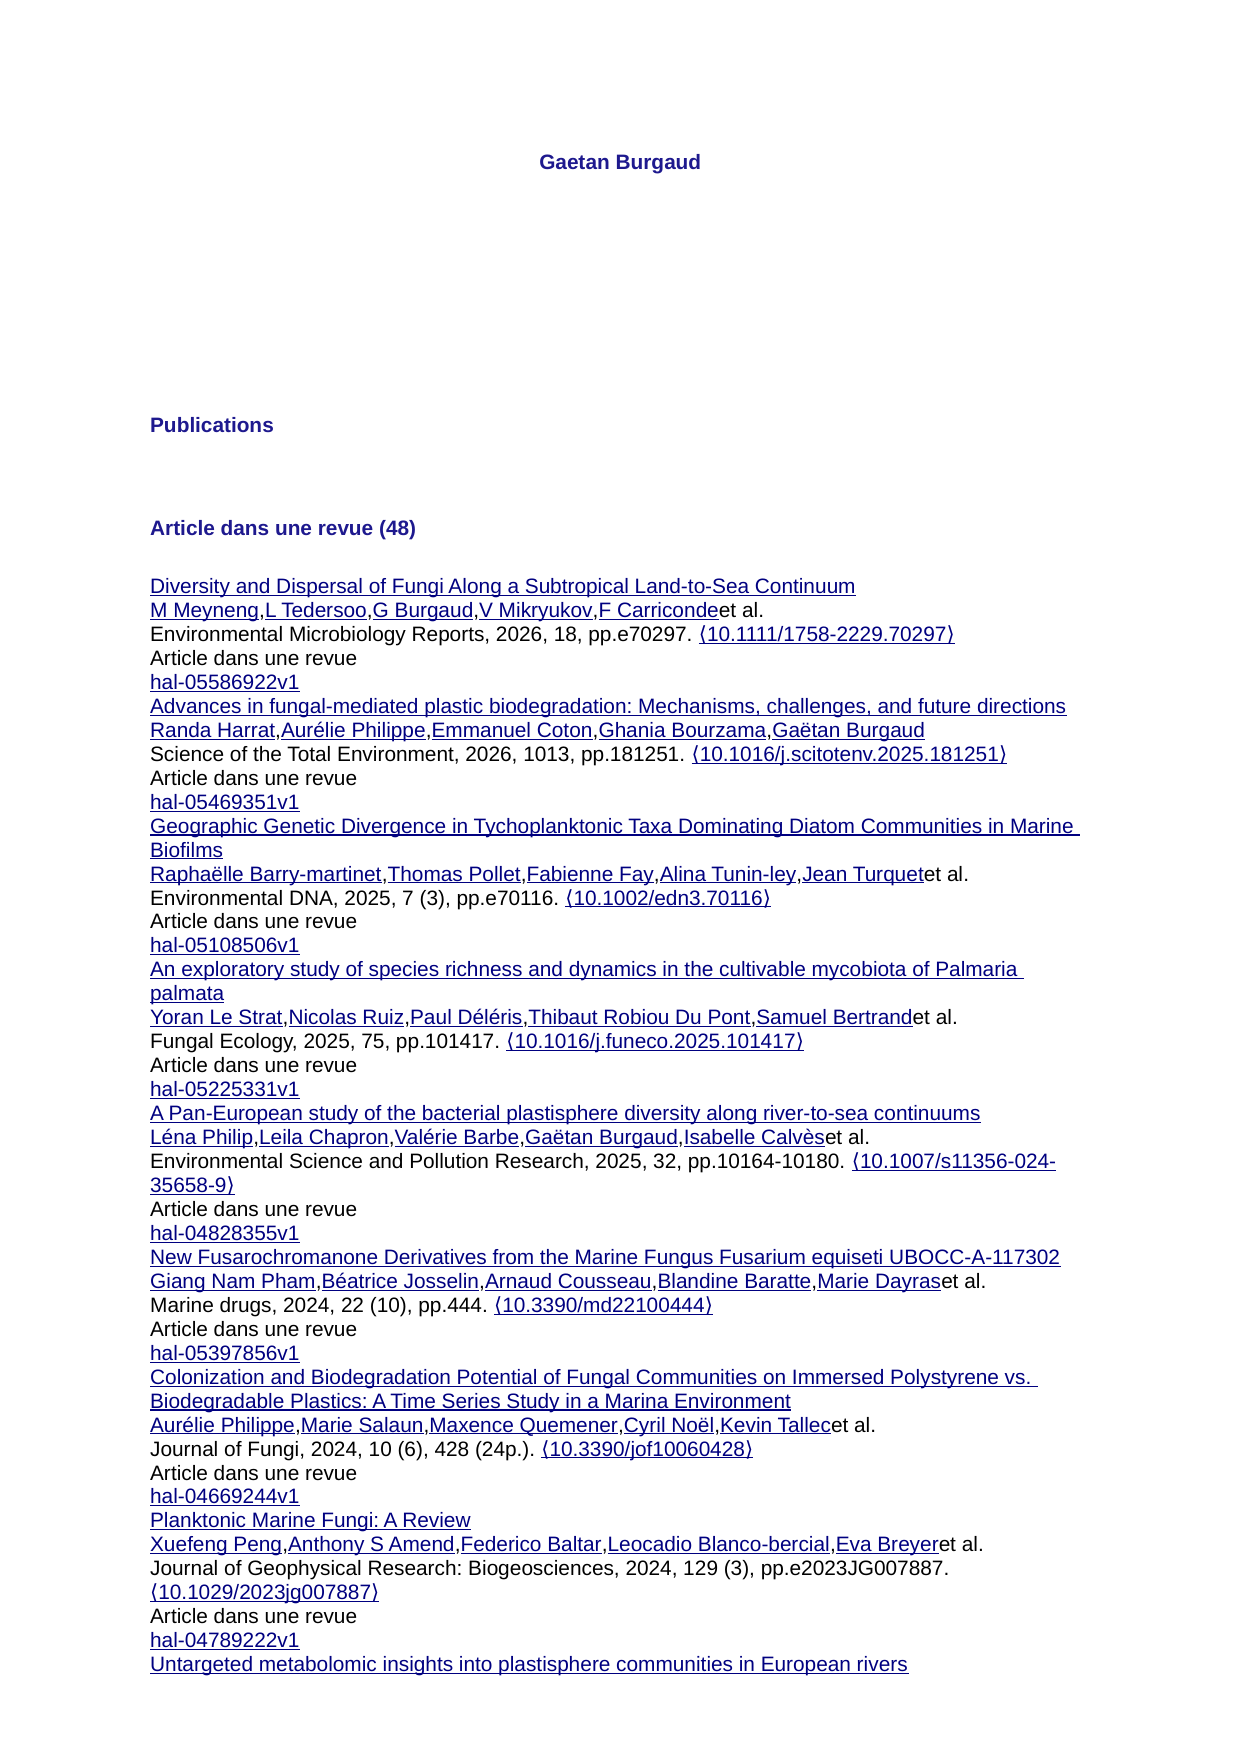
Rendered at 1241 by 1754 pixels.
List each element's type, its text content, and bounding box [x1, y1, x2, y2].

table_cell A Pan-European study of the bacterial plastisphere diversity along river-to-sea continuums Léna Philip,Leila Chapron,Valérie Barbe,Gaëtan Burgaud,Isabelle Calvèset al. Environmental Science and Pollution Research, 2025, 32, pp.10164-10180. ⟨10.1007/s11356-024-35658-9⟩ Article dans une revue hal-04828355v1 [150, 1101, 1090, 1245]
table_cell New Fusarochromanone Derivatives from the Marine Fungus Fusarium equiseti UBOCC-A-117302 Giang Nam Pham,Béatrice Josselin,Arnaud Cousseau,Blandine Baratte,Marie Dayraset al. Marine drugs, 2024, 22 (10), pp.444. ⟨10.3390/md22100444⟩ Article dans une revue hal-05397856v1 [150, 1245, 1090, 1364]
table_cell Advances in fungal-mediated plastic biodegradation: Mechanisms, challenges, and future directions Randa Harrat,Aurélie Philippe,Emmanuel Coton,Ghania Bourzama,Gaëtan Burgaud Science of the Total Environment, 2026, 1013, pp.181251. ⟨10.1016/j.scitotenv.2025.181251⟩ Article dans une revue hal-05469351v1 [150, 694, 1090, 813]
subtitle Gaetan Burgaud [150, 150, 1090, 174]
table_cell Untargeted metabolomic insights into plastisphere communities in European rivers [150, 1652, 1090, 1676]
table_header Diversity and Dispersal of Fungi Along a Subtropical Land‐to‐Sea Continuum M Meyneng,L Tedersoo,G Burgaud,V Mikryukov,F Carricondeet al. Environmental Microbiology Reports, 2026, 18, pp.e70297. ⟨10.1111/1758-2229.70297⟩ Article dans une revue hal-05586922v1 [150, 574, 1090, 694]
subtitle Publications [150, 412, 1090, 436]
table_cell Planktonic Marine Fungi: A Review Xuefeng Peng,Anthony S Amend,Federico Baltar,Leocadio Blanco‐bercial,Eva Breyeret al. Journal of Geophysical Research: Biogeosciences, 2024, 129 (3), pp.e2023JG007887. ⟨10.1029/2023jg007887⟩ Article dans une revue hal-04789222v1 [150, 1508, 1090, 1652]
table_cell Colonization and Biodegradation Potential of Fungal Communities on Immersed Polystyrene vs. Biodegradable Plastics: A Time Series Study in a Marina Environment Aurélie Philippe,Marie Salaun,Maxence Quemener,Cyril Noël,Kevin Tallecet al. Journal of Fungi, 2024, 10 (6), 428 (24p.). ⟨10.3390/jof10060428⟩ Article dans une revue hal-04669244v1 [150, 1365, 1090, 1508]
table_cell An exploratory study of species richness and dynamics in the cultivable mycobiota of Palmaria palmata Yoran Le Strat,Nicolas Ruiz,Paul Déléris,Thibaut Robiou Du Pont,Samuel Bertrandet al. Fungal Ecology, 2025, 75, pp.101417. ⟨10.1016/j.funeco.2025.101417⟩ Article dans une revue hal-05225331v1 [150, 957, 1090, 1101]
subtitle Article dans une revue (48) [150, 516, 1090, 539]
table_cell Geographic Genetic Divergence in Tychoplanktonic Taxa Dominating Diatom Communities in Marine Biofilms Raphaëlle Barry‐martinet,Thomas Pollet,Fabienne Fay,Alina Tunin‐ley,Jean Turquetet al. Environmental DNA, 2025, 7 (3), pp.e70116. ⟨10.1002/edn3.70116⟩ Article dans une revue hal-05108506v1 [150, 814, 1090, 957]
